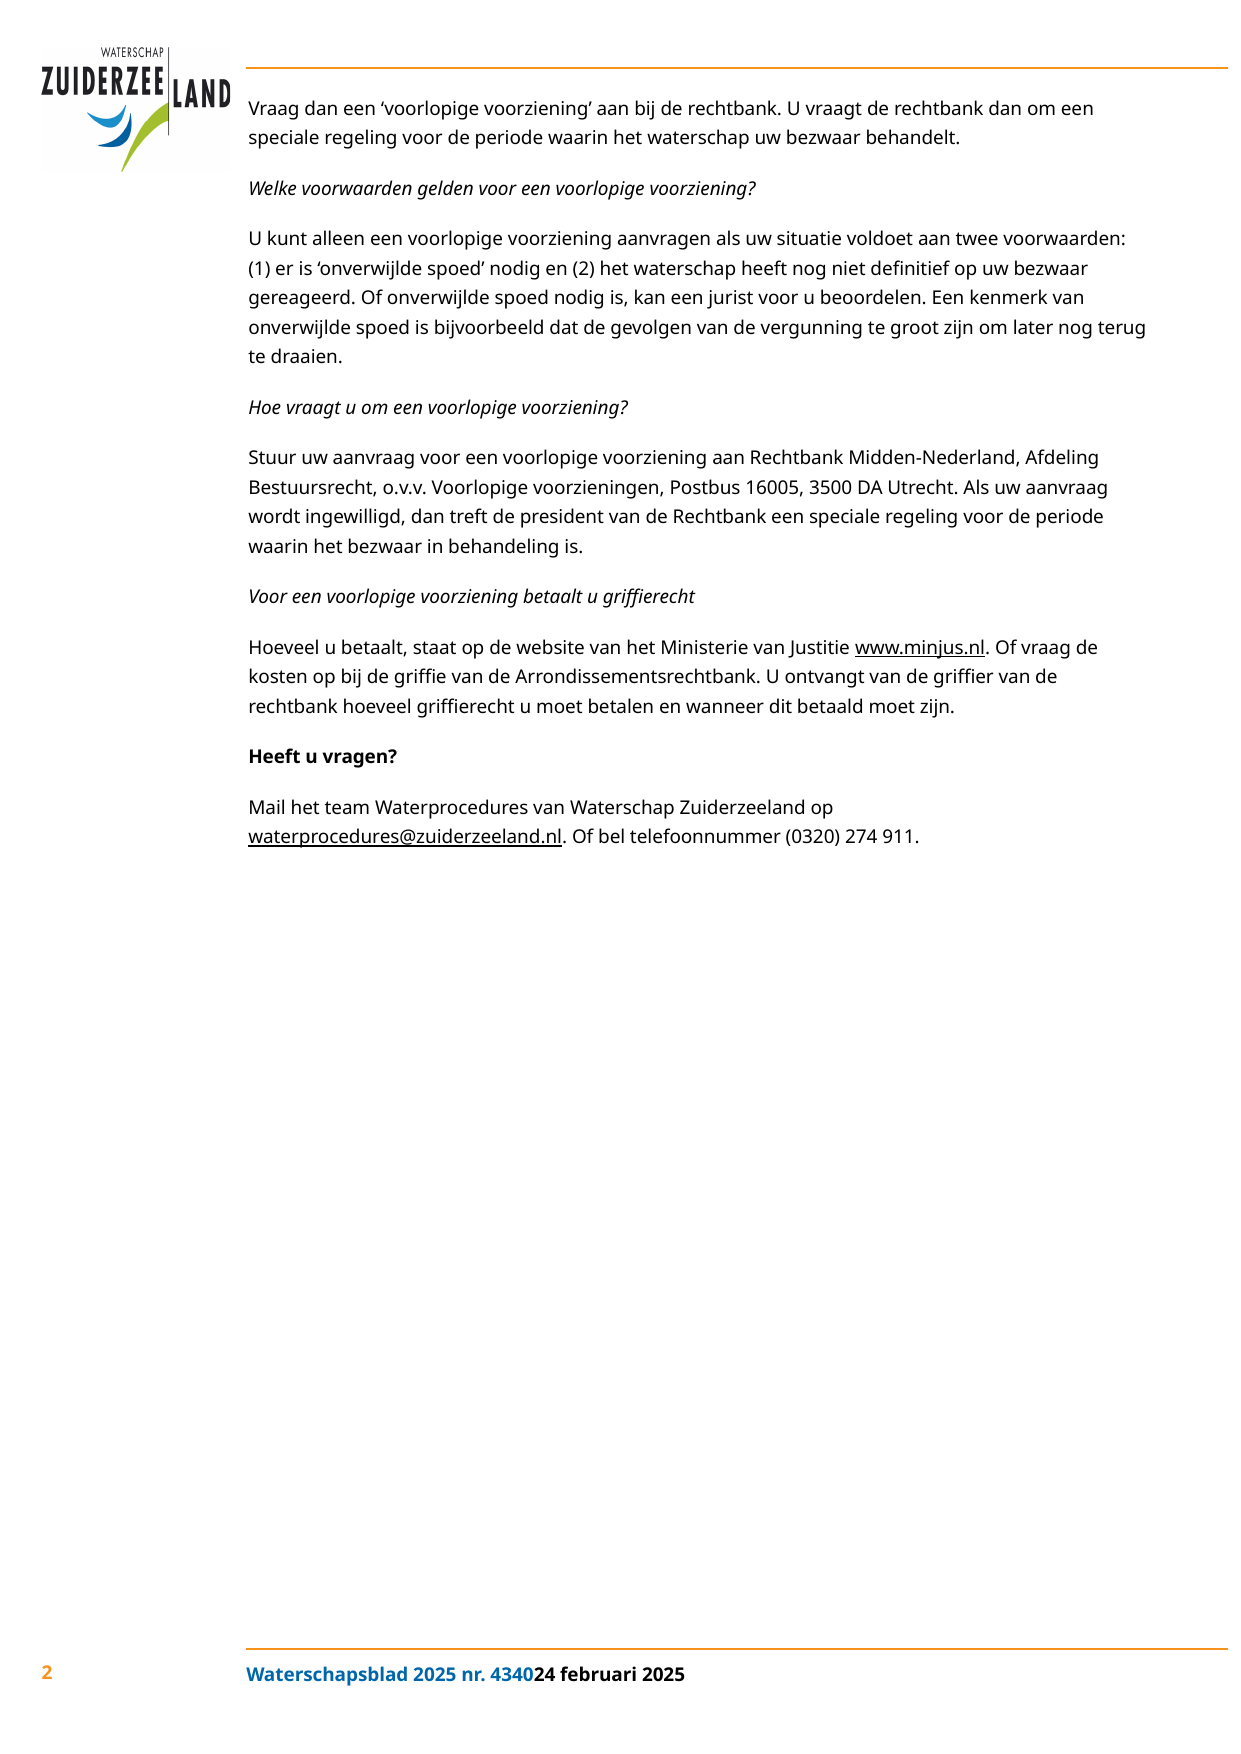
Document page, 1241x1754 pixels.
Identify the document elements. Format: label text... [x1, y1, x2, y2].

text Mail het team Waterprocedures van Waterschap Zuiderzeeland op waterprocedures@zuiderzeeland.nl. Of bel telefoonnummer (0320) 274 911. [248, 794, 1152, 849]
text U kunt alleen een voorlopige voorziening aanvragen als uw situatie voldoet aan twee voorwaarden: (1) er is ‘onverwijlde spoed’ nodig en (2) het waterschap heeft nog niet definitief op uw bezwaar gereageerd. Of onverwijlde spoed nodig is, kan een jurist voor u beoordelen. Een kenmerk van onverwijlde spoed is bijvoorbeeld dat de gevolgen van de vergunning te groot zijn om later nog terug te draaien. [248, 225, 1152, 369]
picture [41, 47, 231, 172]
text Heeft u vragen? [248, 743, 1152, 769]
text Hoe vraagt u om een voorlopige voorziening? [248, 394, 1152, 420]
text Stuur uw aanvraag voor een voorlopige voorziening aan Rechtbank Midden-Nederland, Afdeling Bestuursrecht, o.v.v. Voorlopige voorzieningen, Postbus 16005, 3500 DA Utrecht. Als uw aanvraag wordt ingewilligd, dan treft de president van de Rechtbank een speciale regeling voor de periode waarin het bezwaar in behandeling is. [248, 444, 1152, 559]
text Welke voorwaarden gelden voor een voorlopige voorziening? [248, 175, 1152, 201]
text Vraag dan een ‘voorlopige voorziening’ aan bij de rechtbank. U vraagt de rechtbank dan om een speciale regeling voor de periode waarin het waterschap uw bezwaar behandelt. [248, 95, 1152, 150]
text Hoeveel u betaalt, staat op de website van het Ministerie van Justitie www.minjus.nl. Of vraag de kosten op bij de griffie van de Arrondissementsrechtbank. U ontvangt van de griffier van de rechtbank hoeveel griffierecht u moet betalen en wanneer dit betaald moet zijn. [248, 634, 1152, 719]
text Voor een voorlopige voorziening betaalt u griffierecht [248, 583, 1152, 609]
